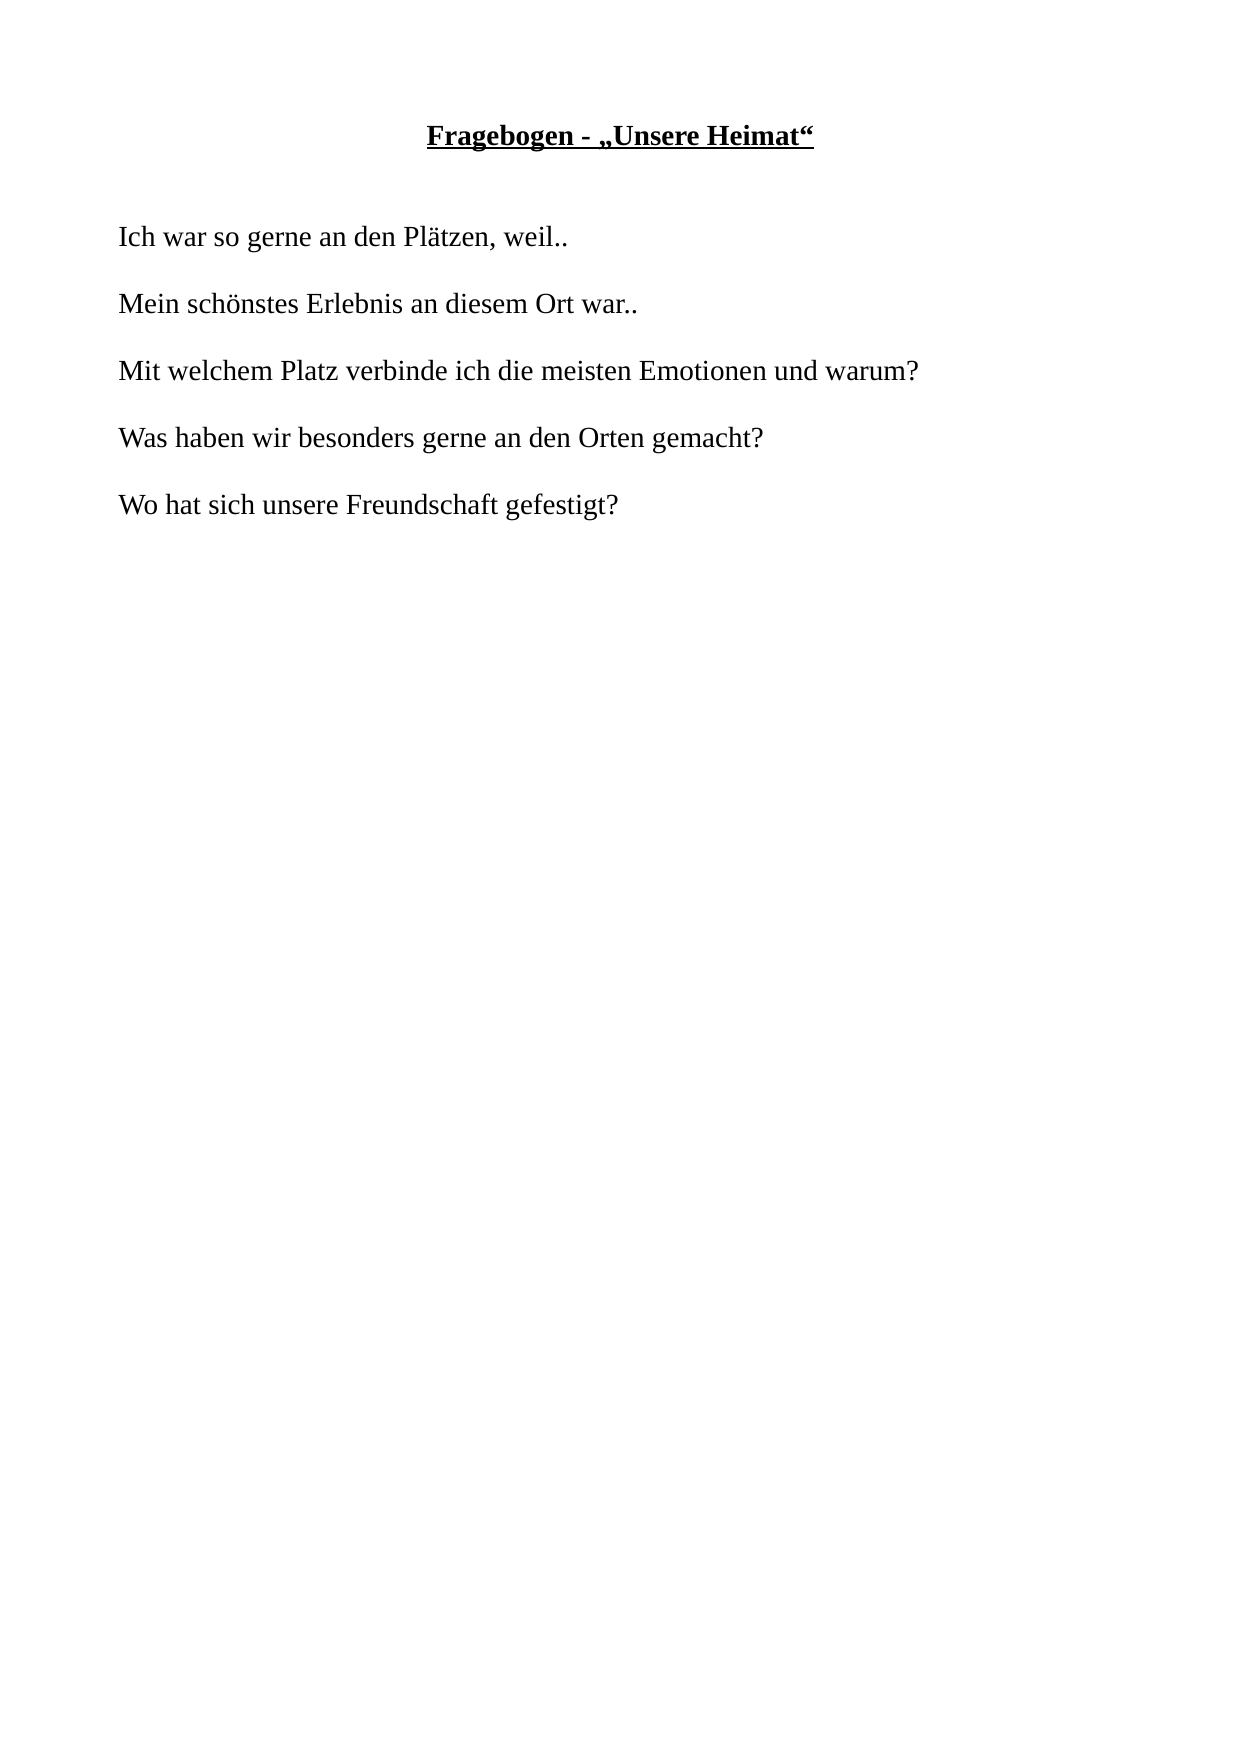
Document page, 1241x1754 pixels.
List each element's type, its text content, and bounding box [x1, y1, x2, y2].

text Ich war so gerne an den Plätzen, weil.. [118, 219, 1122, 252]
text Wo hat sich unsere Freundschaft gefestigt? [118, 487, 1122, 521]
text Mein schönstes Erlebnis an diesem Ort war.. [118, 286, 1122, 319]
text Fragebogen - „Unsere Heimat“ [118, 118, 1122, 152]
text Mit welchem Platz verbinde ich die meisten Emotionen und warum? [118, 353, 1122, 386]
text Was haben wir besonders gerne an den Orten gemacht? [118, 420, 1122, 453]
